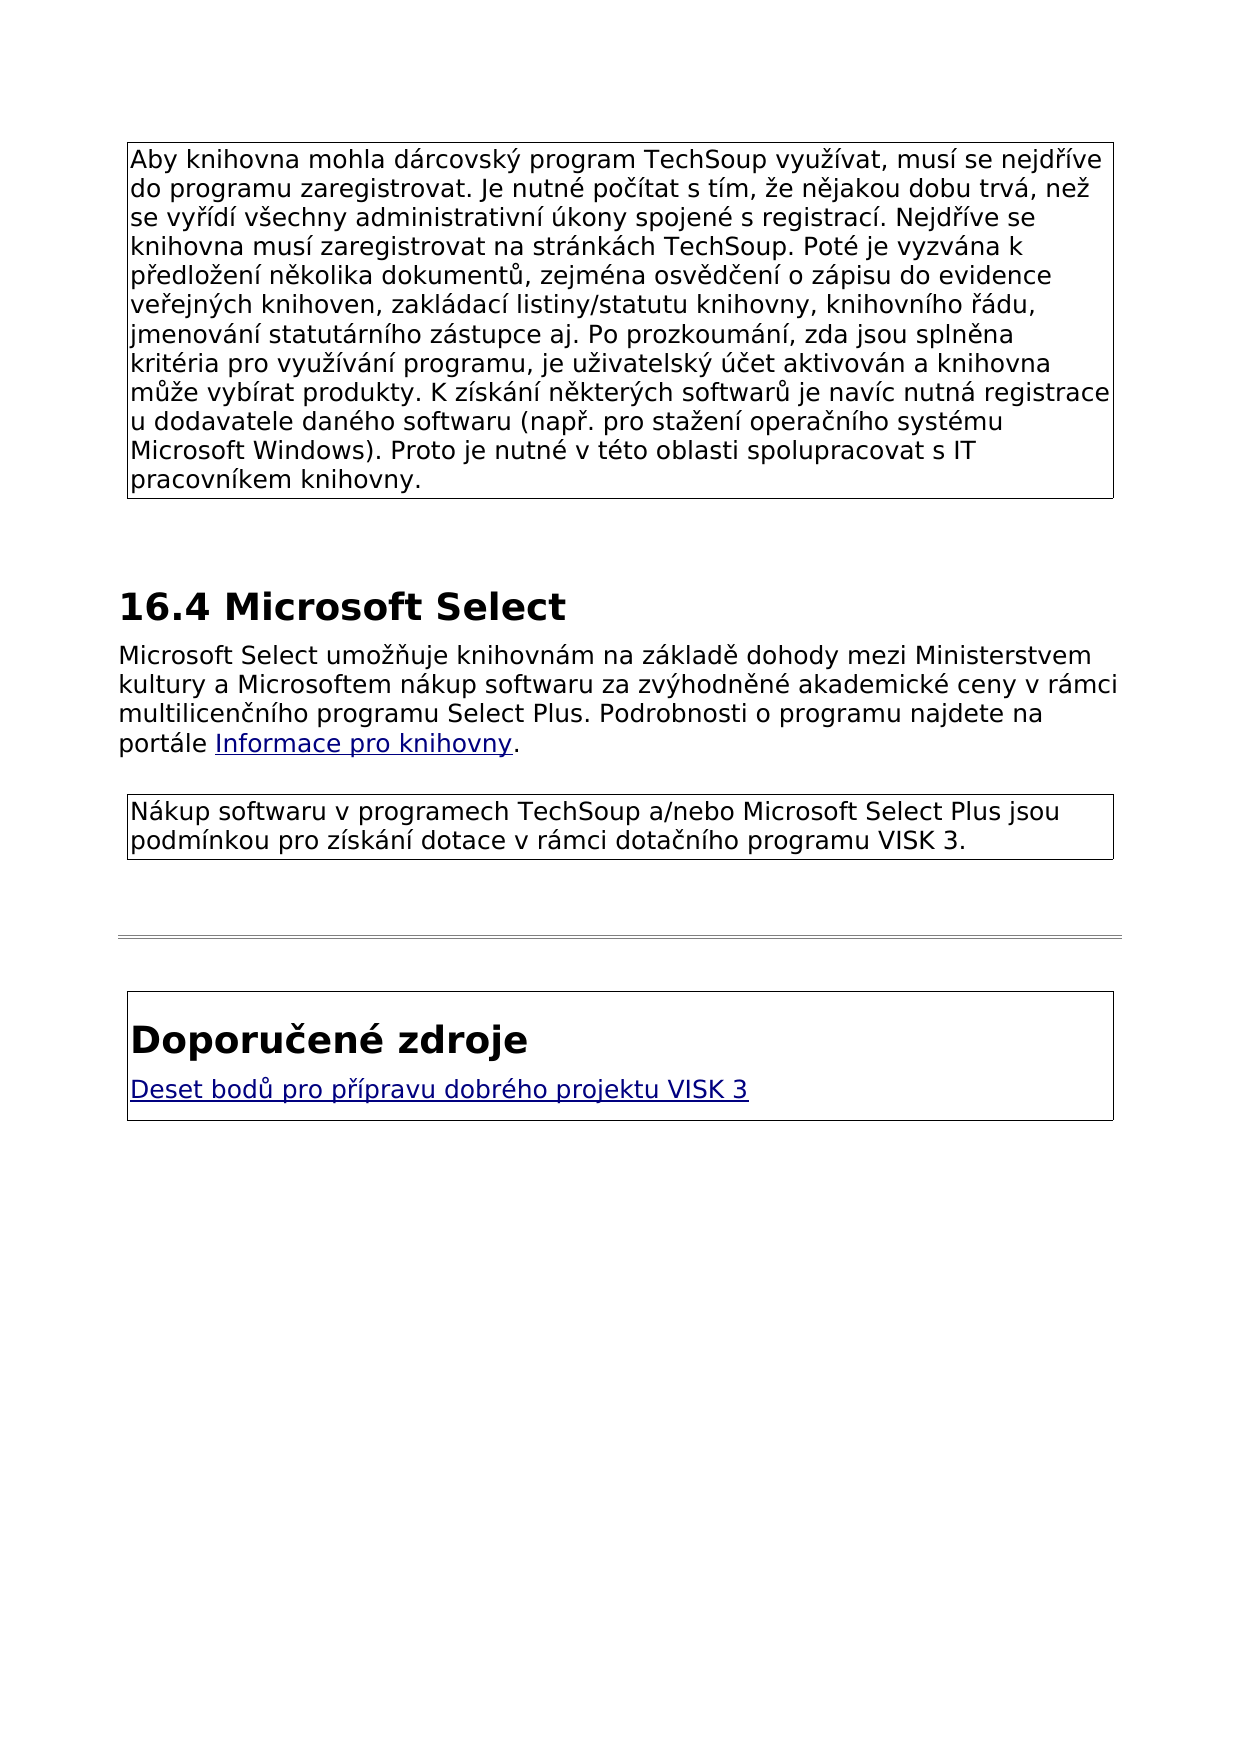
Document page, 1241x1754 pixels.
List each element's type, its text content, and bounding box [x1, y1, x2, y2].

subtitle 16.4 Microsoft Select [118, 585, 1122, 629]
table_header Nákup softwaru v programech TechSoup a/nebo Microsoft Select Plus jsou podmínkou pro získání dotace v rámci dotačního programu VISK 3. [128, 795, 1113, 858]
table_header Doporučené zdroje Deset bodů pro přípravu dobrého projektu VISK 3 [128, 992, 1113, 1120]
text Microsoft Select umožňuje knihovnám na základě dohody mezi Ministerstvem kultury a Microsoftem nákup softwaru za zvýhodněné akademické ceny v rámci multilicenčního programu Select Plus. Podrobnosti o programu najdete na portále Informace pro knihovny. [118, 641, 1122, 758]
table_header Aby knihovna mohla dárcovský program TechSoup využívat, musí se nejdříve do programu zaregistrovat. Je nutné počítat s tím, že nějakou dobu trvá, než se vyřídí všechny administrativní úkony spojené s registrací. Nejdříve se knihovna musí zaregistrovat na stránkách TechSoup. Poté je vyzvána k předložení několika dokumentů, zejména osvědčení o zápisu do evidence veřejných knihoven, zakládací listiny/statutu knihovny, knihovního řádu, jmenování statutárního zástupce aj. Po prozkoumání, zda jsou splněna kritéria pro využívání programu, je uživatelský účet aktivován a knihovna může vybírat produkty. K získání některých softwarů je navíc nutná registrace u dodavatele daného softwaru (např. pro stažení operačního systému Microsoft Windows). Proto je nutné v této oblasti spolupracovat s IT pracovníkem knihovny. [128, 143, 1113, 498]
